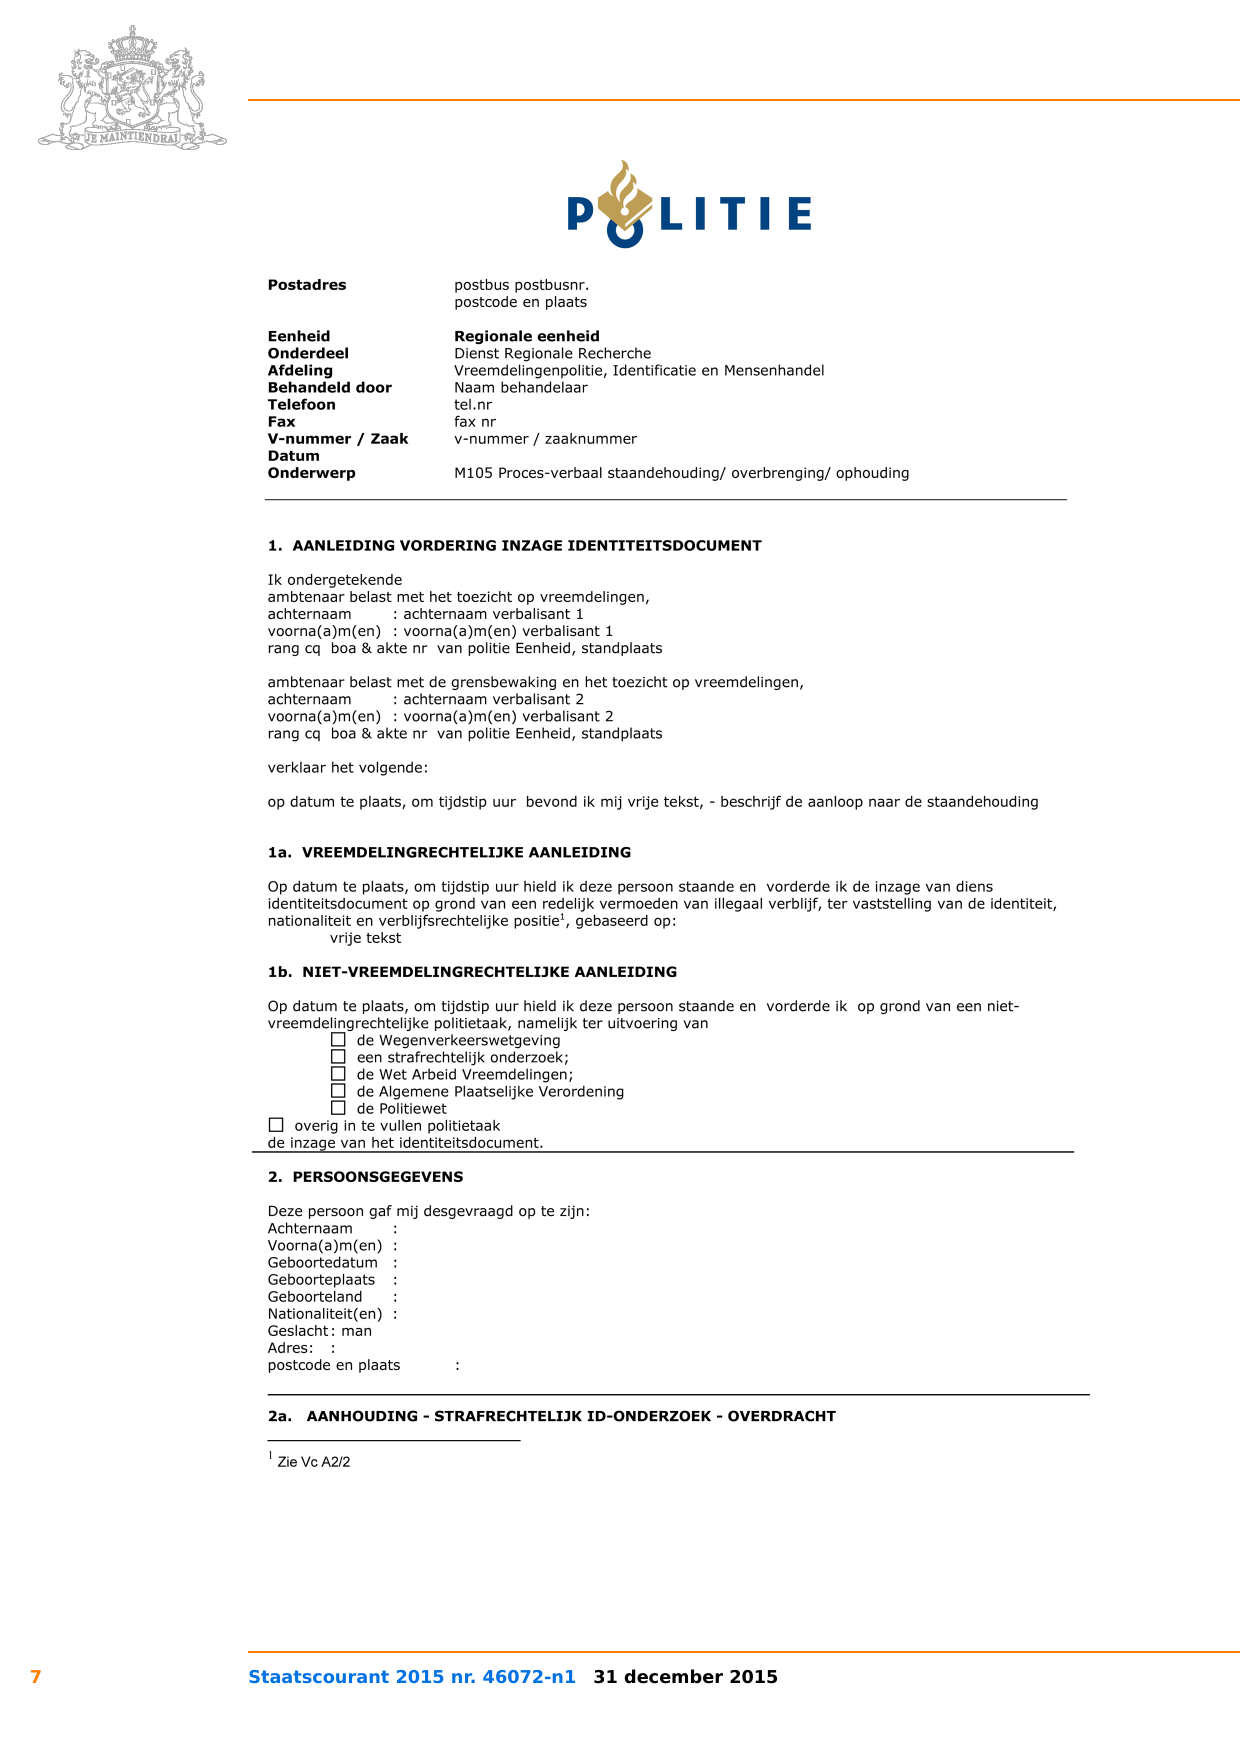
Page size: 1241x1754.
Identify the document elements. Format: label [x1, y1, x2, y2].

picture [38, 25, 227, 150]
picture [248, 155, 1134, 1472]
